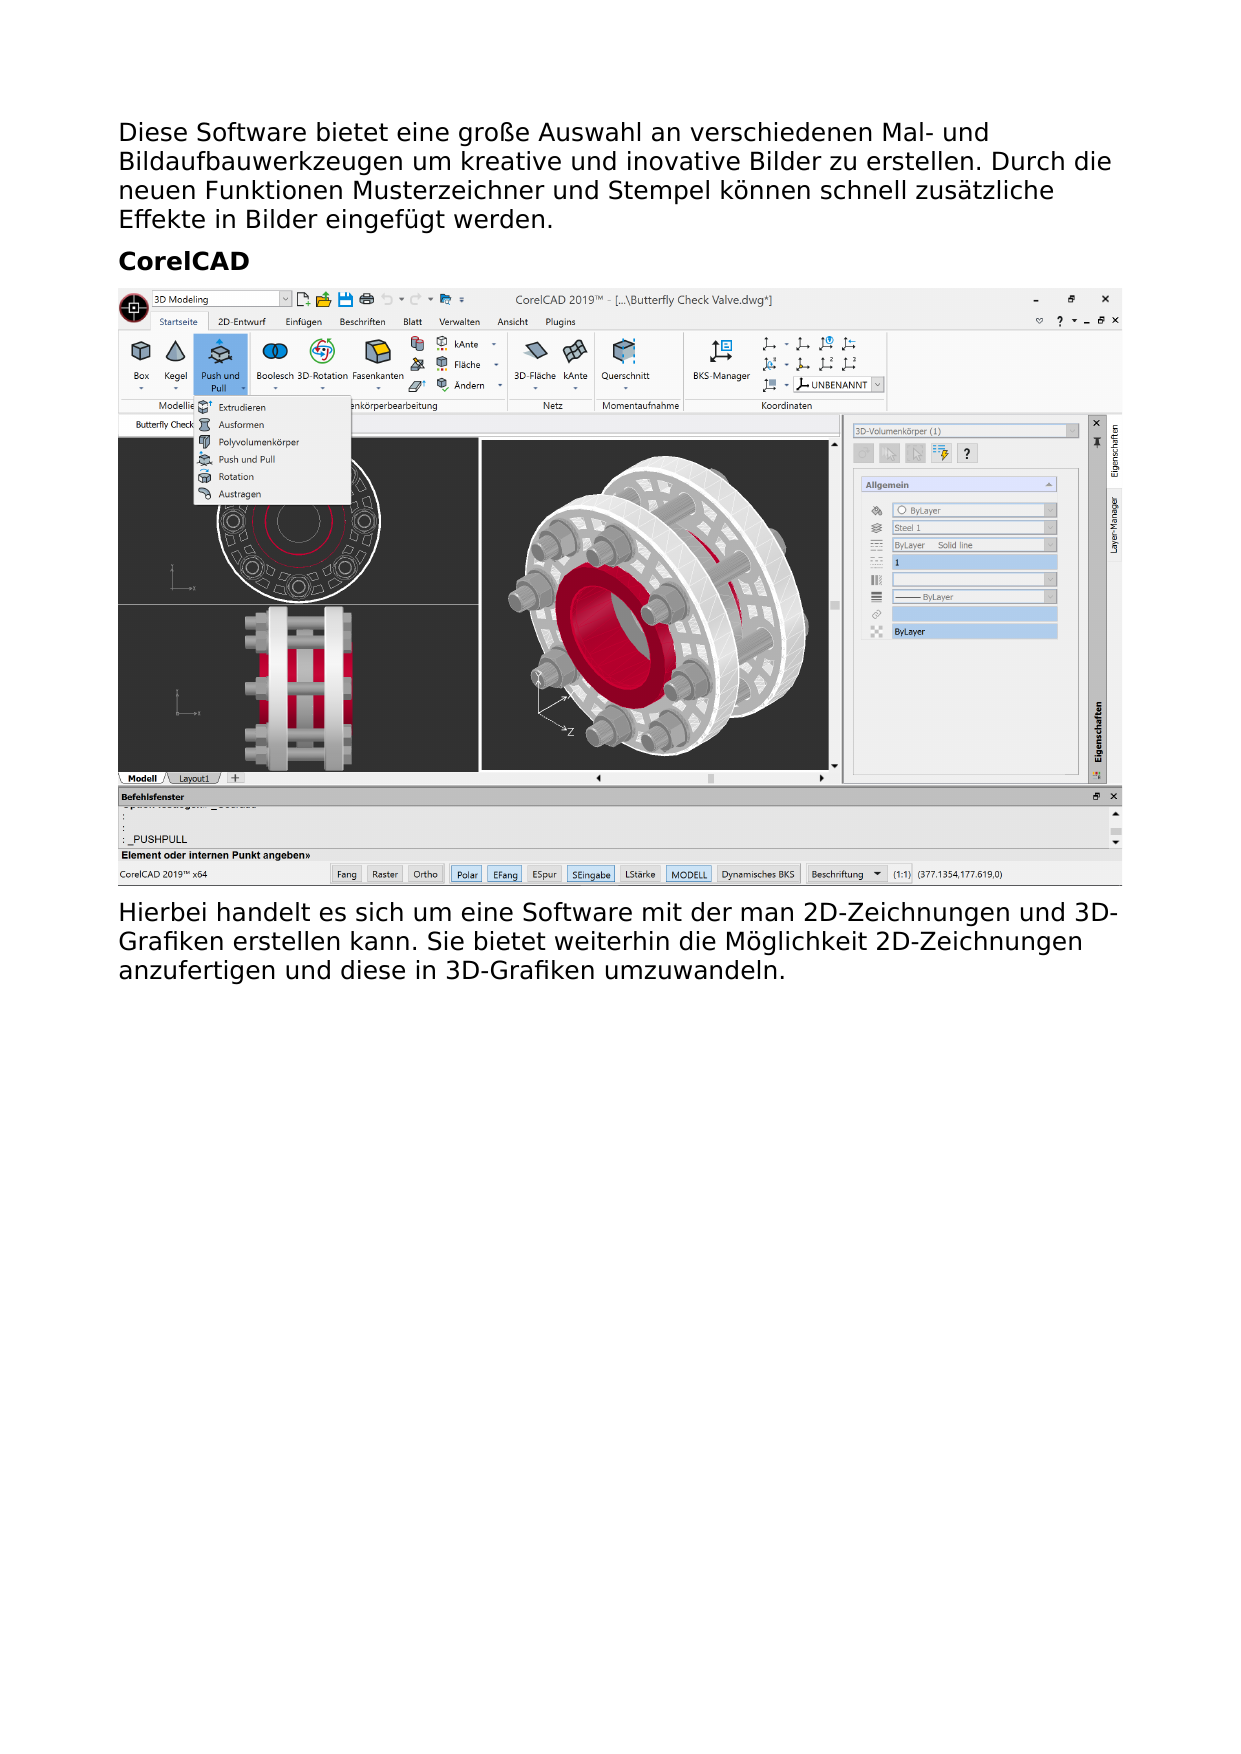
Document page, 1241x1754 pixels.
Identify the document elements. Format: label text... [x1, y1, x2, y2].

picture [118, 288, 1123, 886]
text Hierbei handelt es sich um eine Software mit der man 2D-Zeichnungen und 3D-Grafiken erstellen kann. Sie bietet weiterhin die Möglichkeit 2D-Zeichnungen anzufertigen und diese in 3D-Grafiken umzuwandeln. [118, 898, 1122, 986]
text CorelCAD [118, 247, 1122, 276]
text Diese Software bietet eine große Auswahl an verschiedenen Mal- und Bildaufbauwerkzeugen um kreative und inovative Bilder zu erstellen. Durch die neuen Funktionen Musterzeichner und Stempel können schnell zusätzliche Effekte in Bilder eingefügt werden. [118, 118, 1122, 235]
